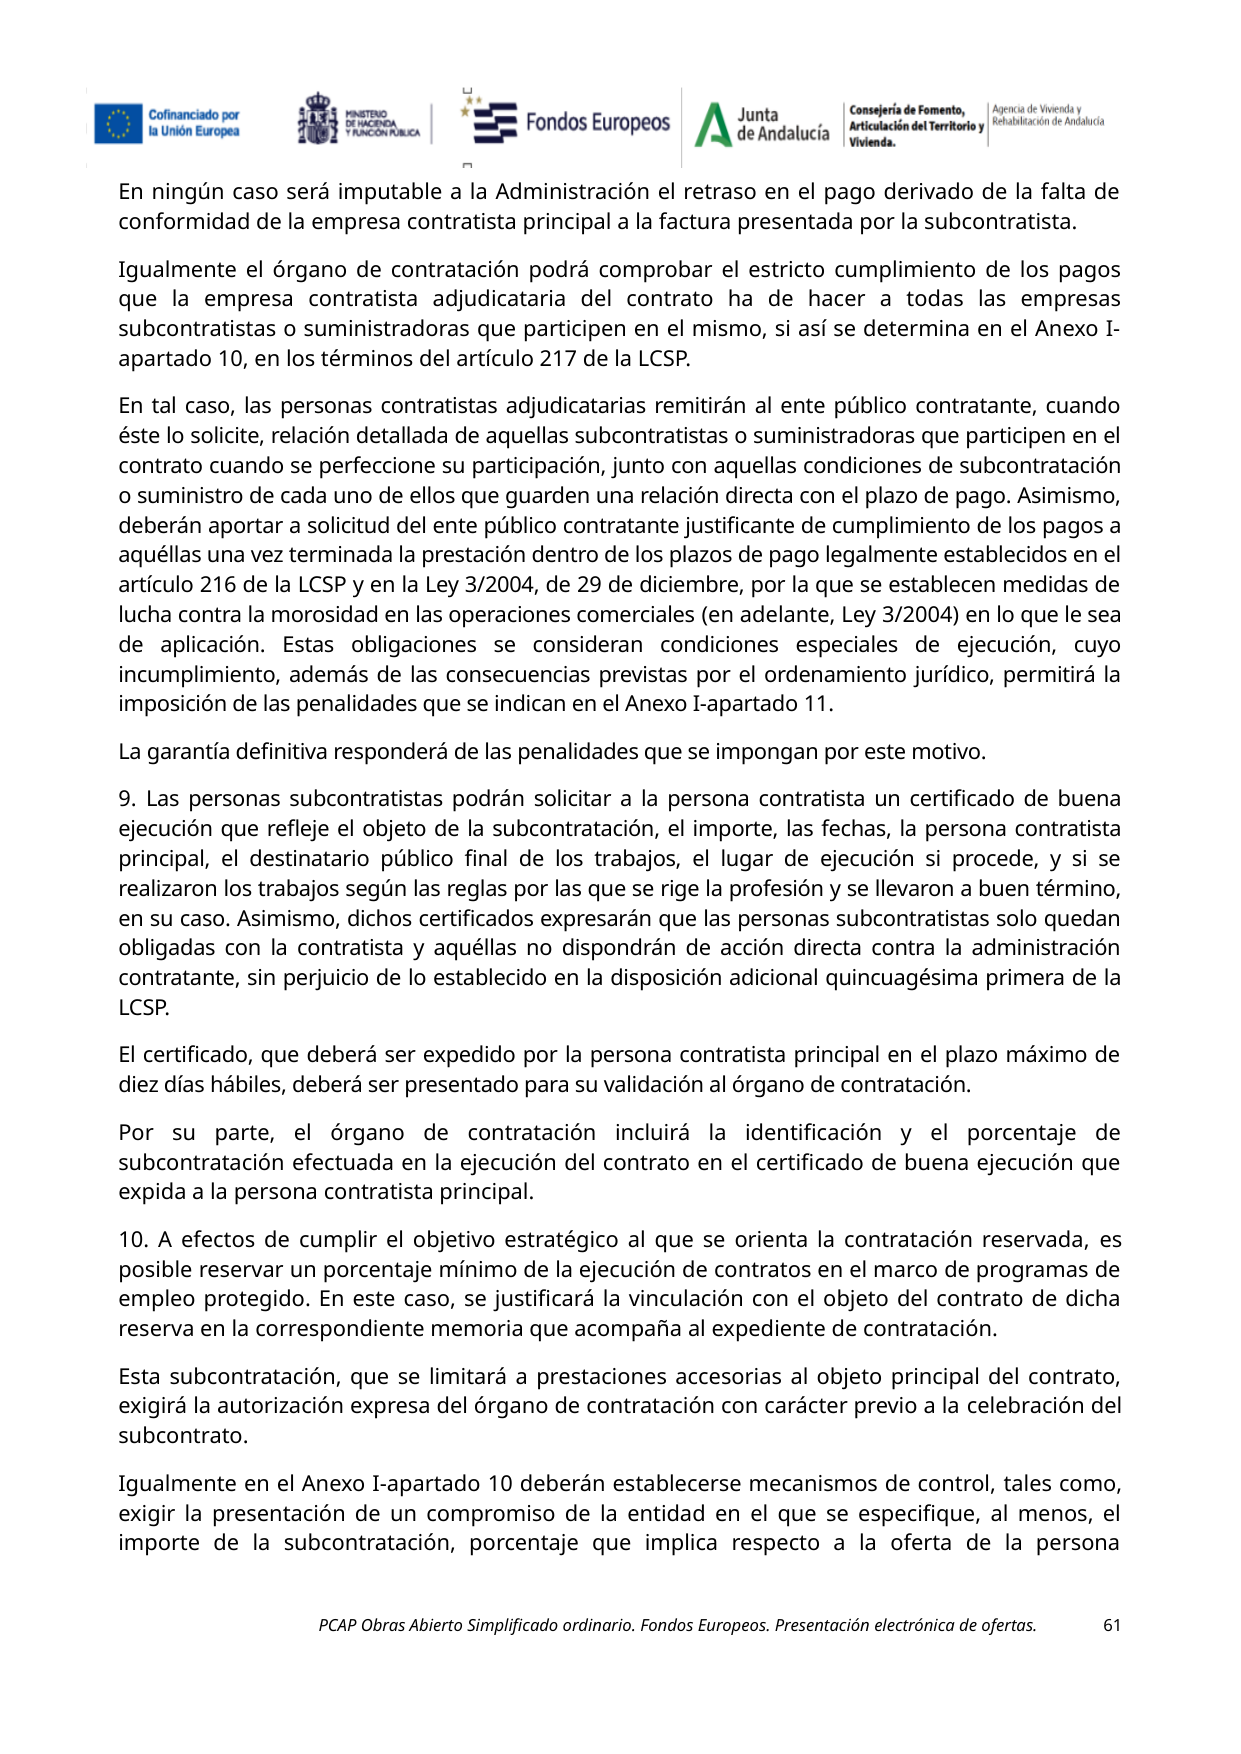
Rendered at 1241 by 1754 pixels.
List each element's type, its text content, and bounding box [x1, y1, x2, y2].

text Esta subcontratación, que se limitará a prestaciones accesorias al objeto principal del contrato, exigirá la autorización expresa del órgano de contratación con carácter previo a la celebración del subcontrato. [118, 1361, 1122, 1450]
text En ningún caso será imputable a la Administración el retraso en el pago derivado de la falta de conformidad de la empresa contratista principal a la factura presentada por la subcontratista. [118, 176, 1122, 236]
text 10. A efectos de cumplir el objetivo estratégico al que se orienta la contratación reservada, es posible reservar un porcentaje mínimo de la ejecución de contratos en el marco de programas de empleo protegido. En este caso, se justificará la vinculación con el objeto del contrato de dicha reserva en la correspondiente memoria que acompaña al expediente de contratación. [118, 1224, 1122, 1343]
text En tal caso, las personas contratistas adjudicatarias remitirán al ente público contratante, cuando éste lo solicite, relación detallada de aquellas subcontratistas o suministradoras que participen en el contrato cuando se perfeccione su participación, junto con aquellas condiciones de subcontratación o suministro de cada uno de ellos que guarden una relación directa con el plazo de pago. Asimismo, deberán aportar a solicitud del ente público contratante justificante de cumplimiento de los pagos a aquéllas una vez terminada la prestación dentro de los plazos de pago legalmente establecidos en el artículo 216 de la LCSP y en la Ley 3/2004, de 29 de diciembre, por la que se establecen medidas de lucha contra la morosidad en las operaciones comerciales (en adelante, Ley 3/2004) en lo que le sea de aplicación. Estas obligaciones se consideran condiciones especiales de ejecución, cuyo incumplimiento, además de las consecuencias previstas por el ordenamiento jurídico, permitirá la imposición de las penalidades que se indican en el Anexo I-apartado 11. [118, 391, 1122, 718]
picture [86, 84, 1118, 168]
text 9. Las personas subcontratistas podrán solicitar a la persona contratista un certificado de buena ejecución que refleje el objeto de la subcontratación, el importe, las fechas, la persona contratista principal, el destinatario público final de los trabajos, el lugar de ejecución si procede, y si se realizaron los trabajos según las reglas por las que se rige la profesión y se llevaron a buen término, en su caso. Asimismo, dichos certificados expresarán que las personas subcontratistas solo quedan obligadas con la contratista y aquéllas no dispondrán de acción directa contra la administración contratante, sin perjuicio de lo establecido en la disposición adicional quincuagésima primera de la LCSP. [118, 783, 1122, 1022]
text La garantía definitiva responderá de las penalidades que se impongan por este motivo. [118, 736, 1122, 766]
text Igualmente el órgano de contratación podrá comprobar el estricto cumplimiento de los pagos que la empresa contratista adjudicataria del contrato ha de hacer a todas las empresas subcontratistas o suministradoras que participen en el mismo, si así se determina en el Anexo I-apartado 10, en los términos del artículo 217 de la LCSP. [118, 254, 1122, 373]
text El certificado, que deberá ser expedido por la persona contratista principal en el plazo máximo de diez días hábiles, deberá ser presentado para su validación al órgano de contratación. [118, 1039, 1122, 1099]
text Igualmente en el Anexo I-apartado 10 deberán establecerse mecanismos de control, tales como, exigir la presentación de un compromiso de la entidad en el que se especifique, al menos, el importe de la subcontratación, porcentaje que implica respecto a la oferta de la persona [118, 1468, 1122, 1557]
text Por su parte, el órgano de contratación incluirá la identificación y el porcentaje de subcontratación efectuada en la ejecución del contrato en el certificado de buena ejecución que expida a la persona contratista principal. [118, 1117, 1122, 1206]
